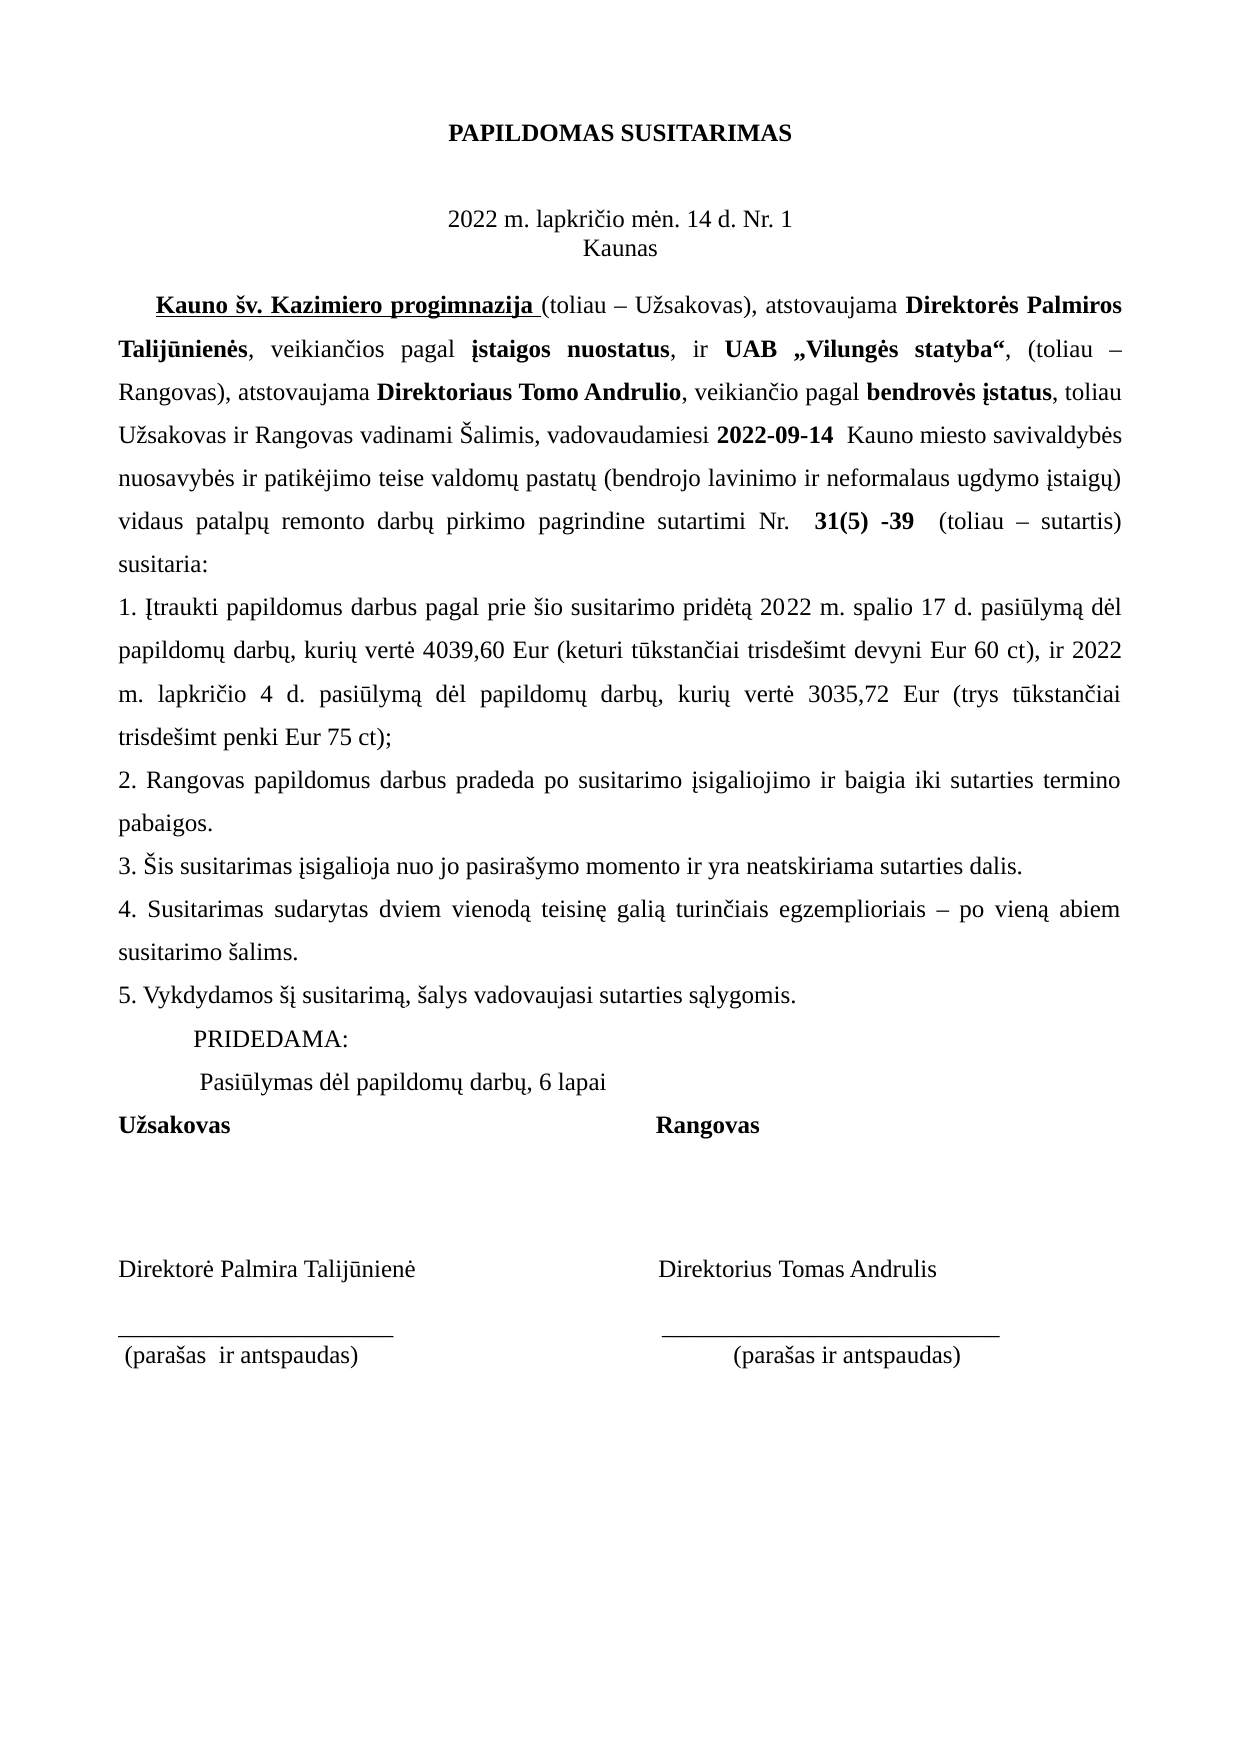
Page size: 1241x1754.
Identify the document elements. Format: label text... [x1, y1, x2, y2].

text PRIDEDAMA: [193, 1024, 1122, 1052]
text Pasiūlymas dėl papildomų darbų, 6 lapai [193, 1067, 1122, 1096]
text 5. Vykdydamos šį susitarimą, šalys vadovaujasi sutarties sąlygomis. [118, 981, 1122, 1009]
text 2022 m. lapkričio mėn. 14 d. Nr. 1 [118, 204, 1122, 233]
text 1. Įtraukti papildomus darbus pagal prie šio susitarimo pridėtą 2022 m. spalio 17 d. pasiūlymą dėl papildomų darbų, kurių vertė 4039,60 Eur (keturi tūkstančiai trisdešimt devyni Eur 60 ct), ir 2022 m. lapkričio 4 d. pasiūlymą dėl papildomų darbų, kurių vertė 3035,72 Eur (trys tūkstančiai trisdešimt penki Eur 75 ct); [118, 592, 1122, 751]
text 3. Šis susitarimas įsigalioja nuo jo pasirašymo momento ir yra neatskiriama sutarties dalis. [118, 851, 1122, 880]
text Direktorė Palmira Talijūnienė Direktorius Tomas Andrulis [118, 1254, 1122, 1282]
text Užsakovas Rangovas [118, 1110, 1122, 1139]
text 4. Susitarimas sudarytas dviem vienodą teisinę galią turinčiais egzemplioriais – po vieną abiem susitarimo šalims. [118, 894, 1122, 966]
text ______________________ ___________________________ [118, 1311, 1122, 1340]
text (parašas ir antspaudas) (parašas ir antspaudas) [118, 1340, 1122, 1369]
text 2. Rangovas papildomus darbus pradeda po susitarimo įsigaliojimo ir baigia iki sutarties termino pabaigos. [118, 765, 1122, 837]
text PAPILDOMAS SUSITARIMAS [118, 118, 1122, 147]
text Kaunas [118, 233, 1122, 262]
text Kauno šv. Kazimiero progimnazija (toliau – Užsakovas), atstovaujama Direktorės Palmiros Talijūnienės, veikiančios pagal įstaigos nuostatus, ir UAB „Vilungės statyba“, (toliau – Rangovas), atstovaujama Direktoriaus Tomo Andrulio, veikiančio pagal bendrovės įstatus, toliau Užsakovas ir Rangovas vadinami Šalimis, vadovaudamiesi 2022-09-14 Kauno miesto savivaldybės nuosavybės ir patikėjimo teise valdomų pastatų (bendrojo lavinimo ir neformalaus ugdymo įstaigų) vidaus patalpų remonto darbų pirkimo pagrindine sutartimi Nr. 31(5) -39 (toliau – sutartis) susitaria: [118, 291, 1122, 578]
